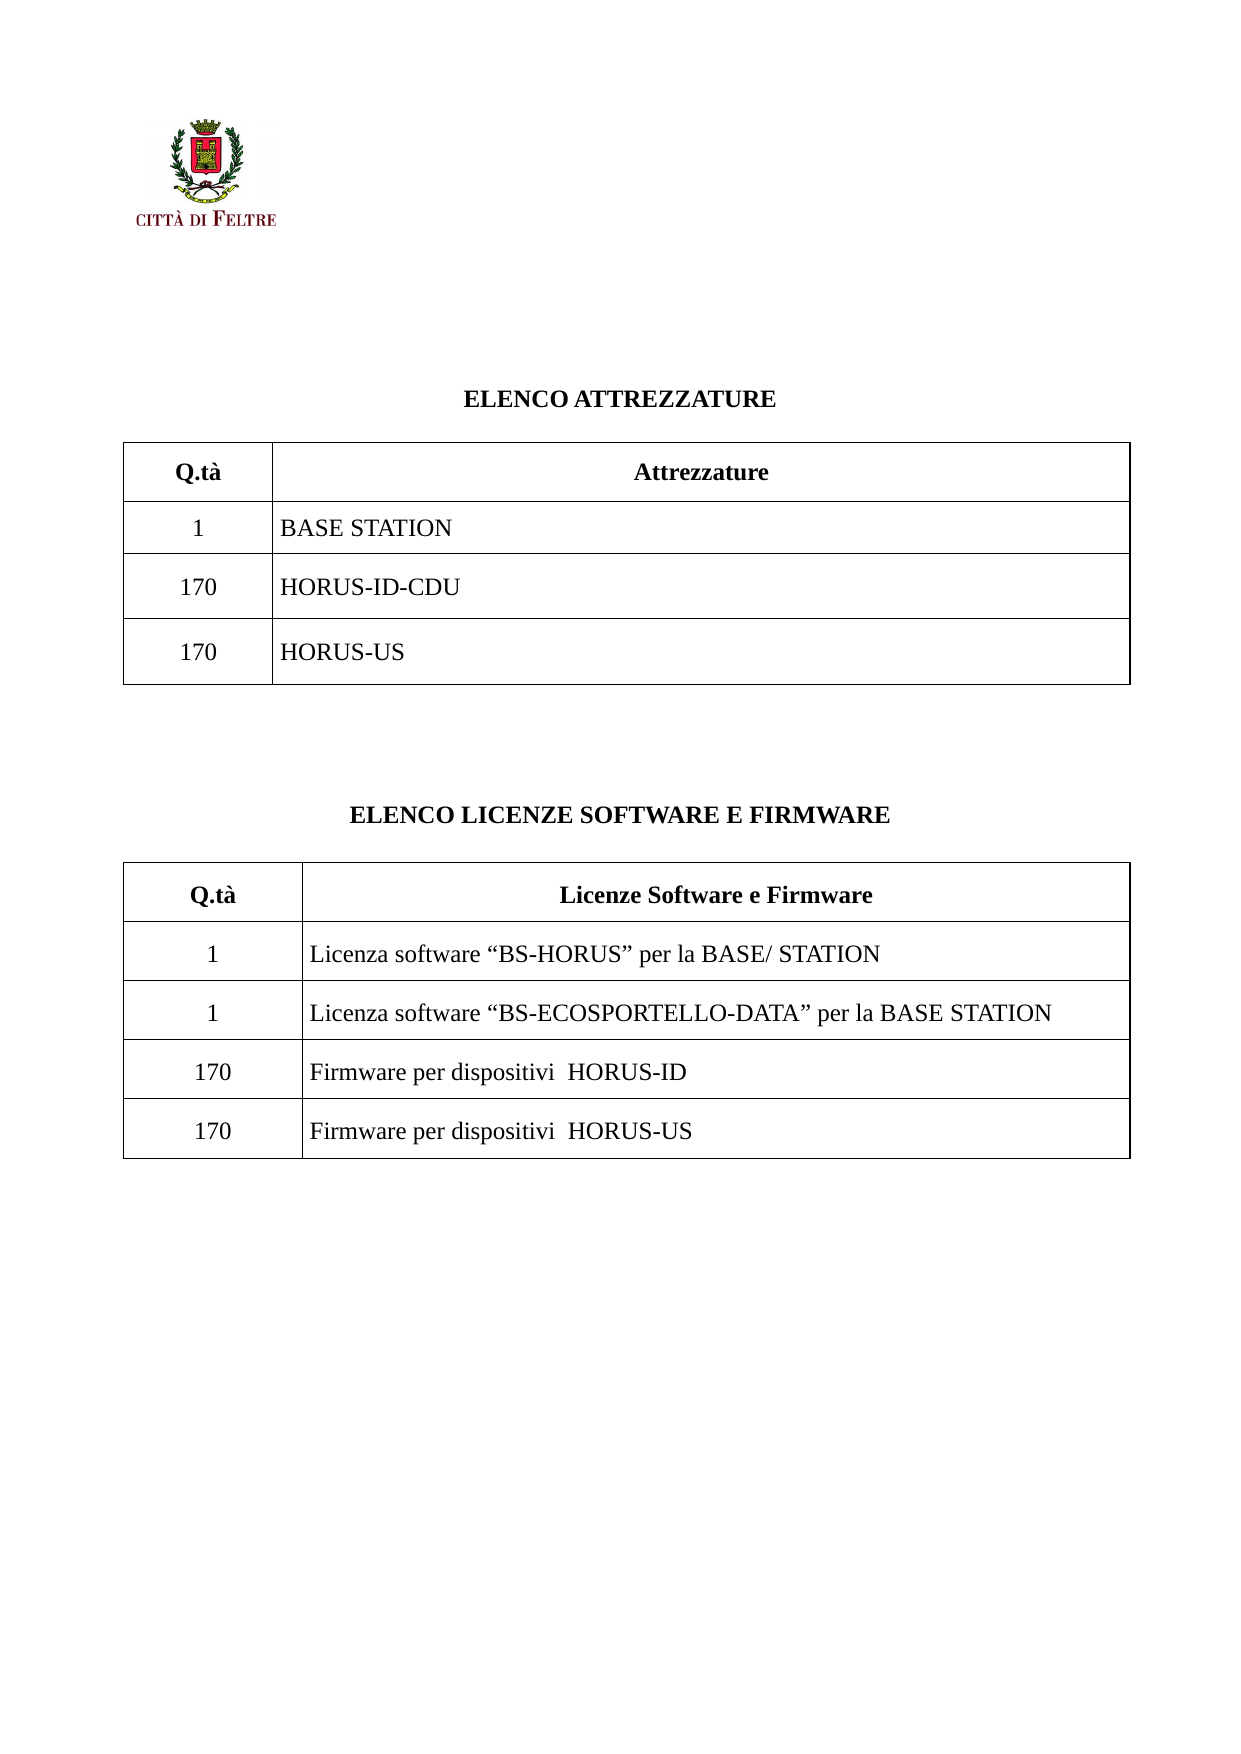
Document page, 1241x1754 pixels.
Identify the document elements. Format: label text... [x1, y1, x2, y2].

table_cell 1 [124, 502, 272, 553]
table_cell HORUS-ID-CDU [273, 554, 1129, 618]
table_cell BASE STATION [273, 502, 1129, 553]
table_header Q.tà [124, 863, 302, 921]
table_cell 170 [124, 1040, 302, 1098]
table_cell 1 [124, 981, 302, 1039]
table_header Licenze Software e Firmware [303, 863, 1129, 921]
table_cell 1 [124, 922, 302, 980]
picture [136, 119, 276, 226]
table_cell HORUS-US [273, 619, 1129, 684]
table_cell Firmware per dispositivi HORUS-US [303, 1099, 1129, 1157]
table_header Q.tà [124, 443, 272, 501]
table_cell 170 [124, 619, 272, 684]
table_header Attrezzature [273, 443, 1129, 501]
table_cell Licenza software “BS-HORUS” per la BASE/ STATION [303, 922, 1129, 980]
text ELENCO ATTREZZATURE [118, 384, 1122, 413]
text ELENCO LICENZE SOFTWARE E FIRMWARE [118, 800, 1122, 829]
table_cell Licenza software “BS-ECOSPORTELLO-DATA” per la BASE STATION [303, 981, 1129, 1039]
table_cell Firmware per dispositivi HORUS-ID [303, 1040, 1129, 1098]
table_cell 170 [124, 554, 272, 618]
table_cell 170 [124, 1099, 302, 1157]
